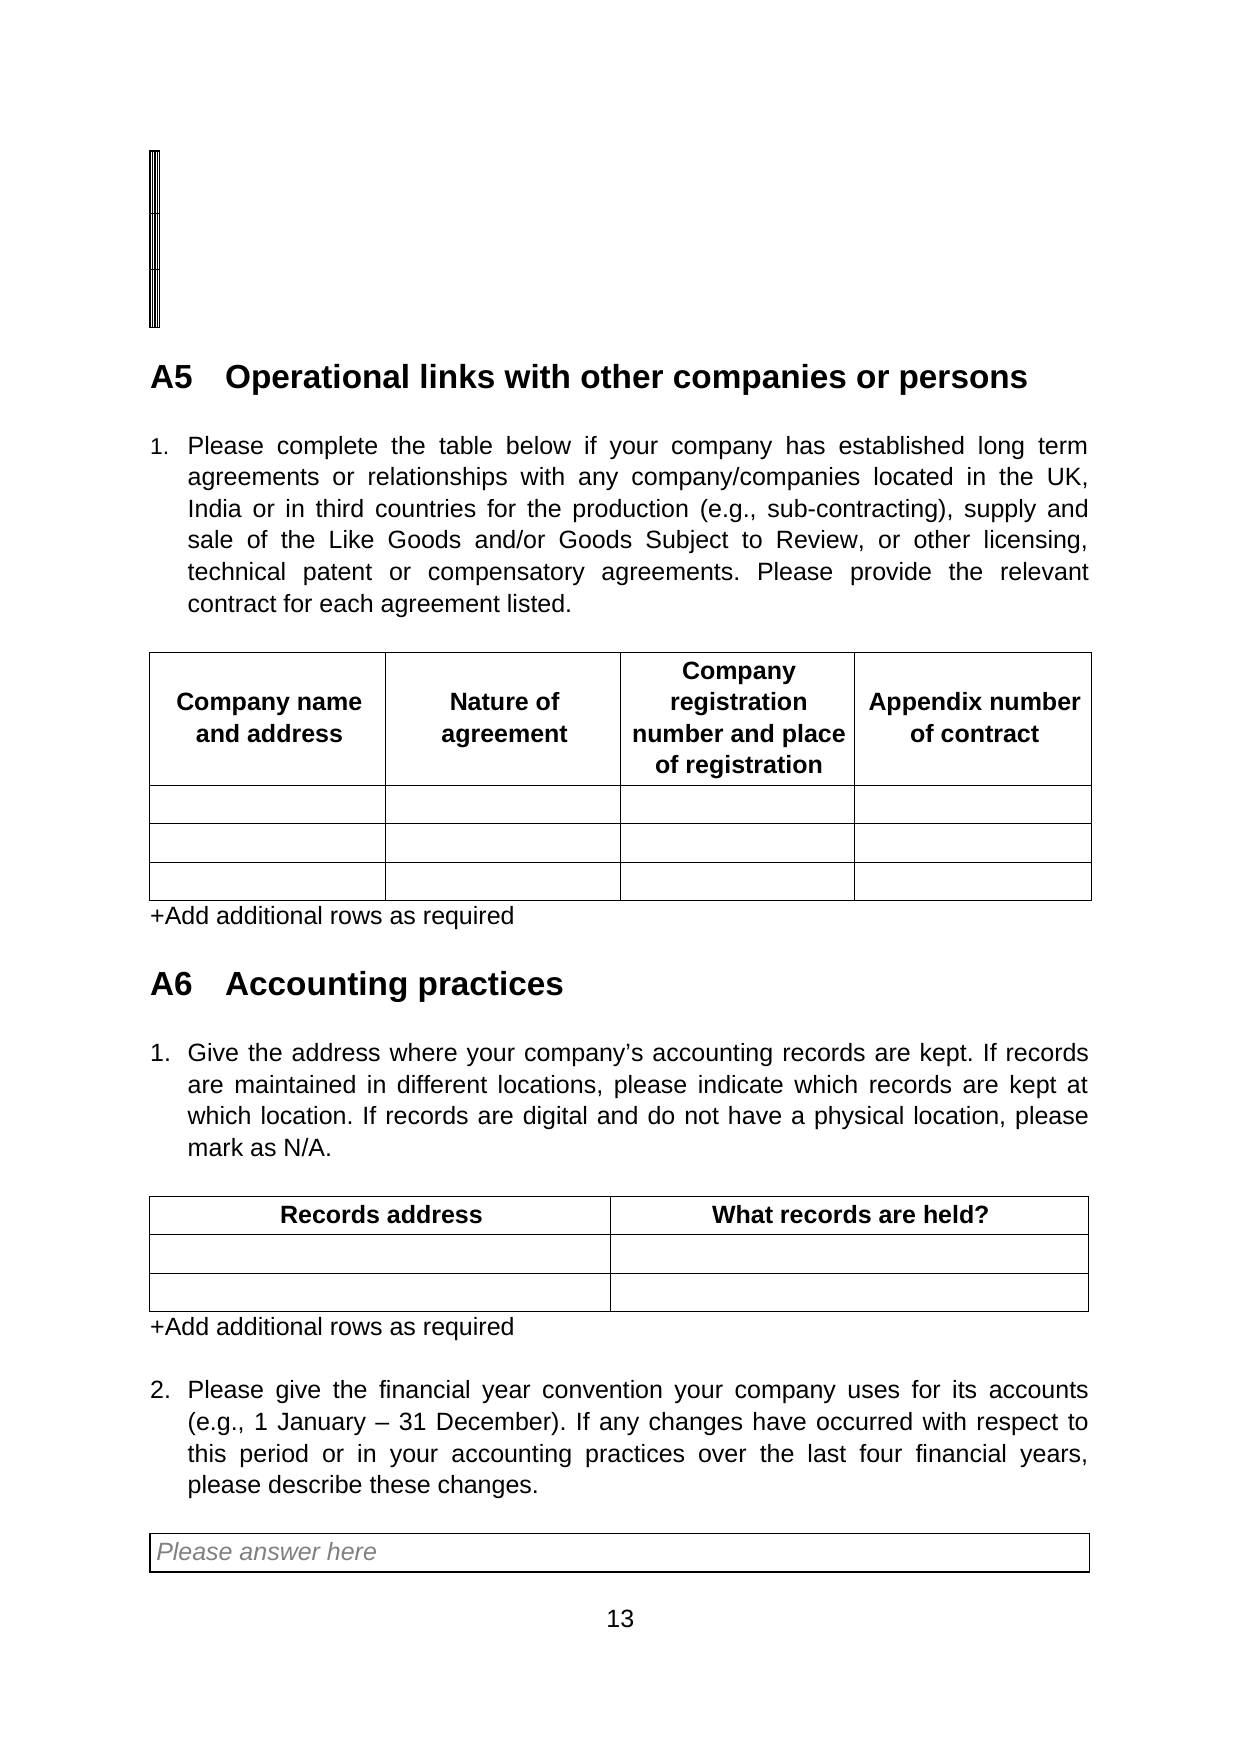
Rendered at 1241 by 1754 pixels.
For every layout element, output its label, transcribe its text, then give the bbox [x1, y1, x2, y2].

table_cell [855, 863, 1091, 900]
table_cell [611, 1274, 1088, 1311]
table_cell [150, 824, 385, 862]
table_cell [621, 786, 854, 823]
table_cell [386, 824, 620, 862]
table_header Records address [150, 1197, 610, 1234]
table_cell [611, 1235, 1088, 1273]
table_cell [150, 786, 385, 823]
table_cell [150, 1274, 610, 1311]
table_header Nature of agreement [386, 653, 620, 785]
text +Add additional rows as required [150, 1312, 1090, 1341]
list Please give the financial year convention your company uses for its accounts (e.g., 1 January – 31 December). If any changes have occurred with respect to this period or in your accounting practices over the last four financial years, please describe these changes. [150, 1375, 1090, 1499]
list Give the address where your company’s accounting records are kept. If records are maintained in different locations, please indicate which records are kept at which location. If records are digital and do not have a physical location, please mark as N/A. [150, 1038, 1090, 1162]
table_cell [621, 824, 854, 862]
table_header Company registration number and place of registration [621, 653, 854, 785]
table_header Appendix number of contract [855, 653, 1091, 785]
list Please complete the table below if your company has established long term agreements or relationships with any company/companies located in the UK, India or in third countries for the production (e.g., sub-contracting), supply and sale of the Like Goods and/or Goods Subject to Review, or other licensing, technical patent or compensatory agreements. Please provide the relevant contract for each agreement listed. [150, 431, 1090, 617]
table_header Company name and address [150, 653, 385, 785]
table_cell [386, 786, 620, 823]
table_header Please answer here [151, 1534, 1089, 1571]
subtitle A5 Operational links with other companies or persons [150, 357, 1090, 396]
table_cell [855, 824, 1091, 862]
table_header What records are held? [611, 1197, 1088, 1234]
table_cell [386, 863, 620, 900]
table_cell [150, 1235, 610, 1273]
table_cell [150, 863, 385, 900]
text +Add additional rows as required [150, 901, 1090, 930]
table_cell [621, 863, 854, 900]
subtitle A6 Accounting practices [150, 964, 1090, 1003]
table_cell [855, 786, 1091, 823]
